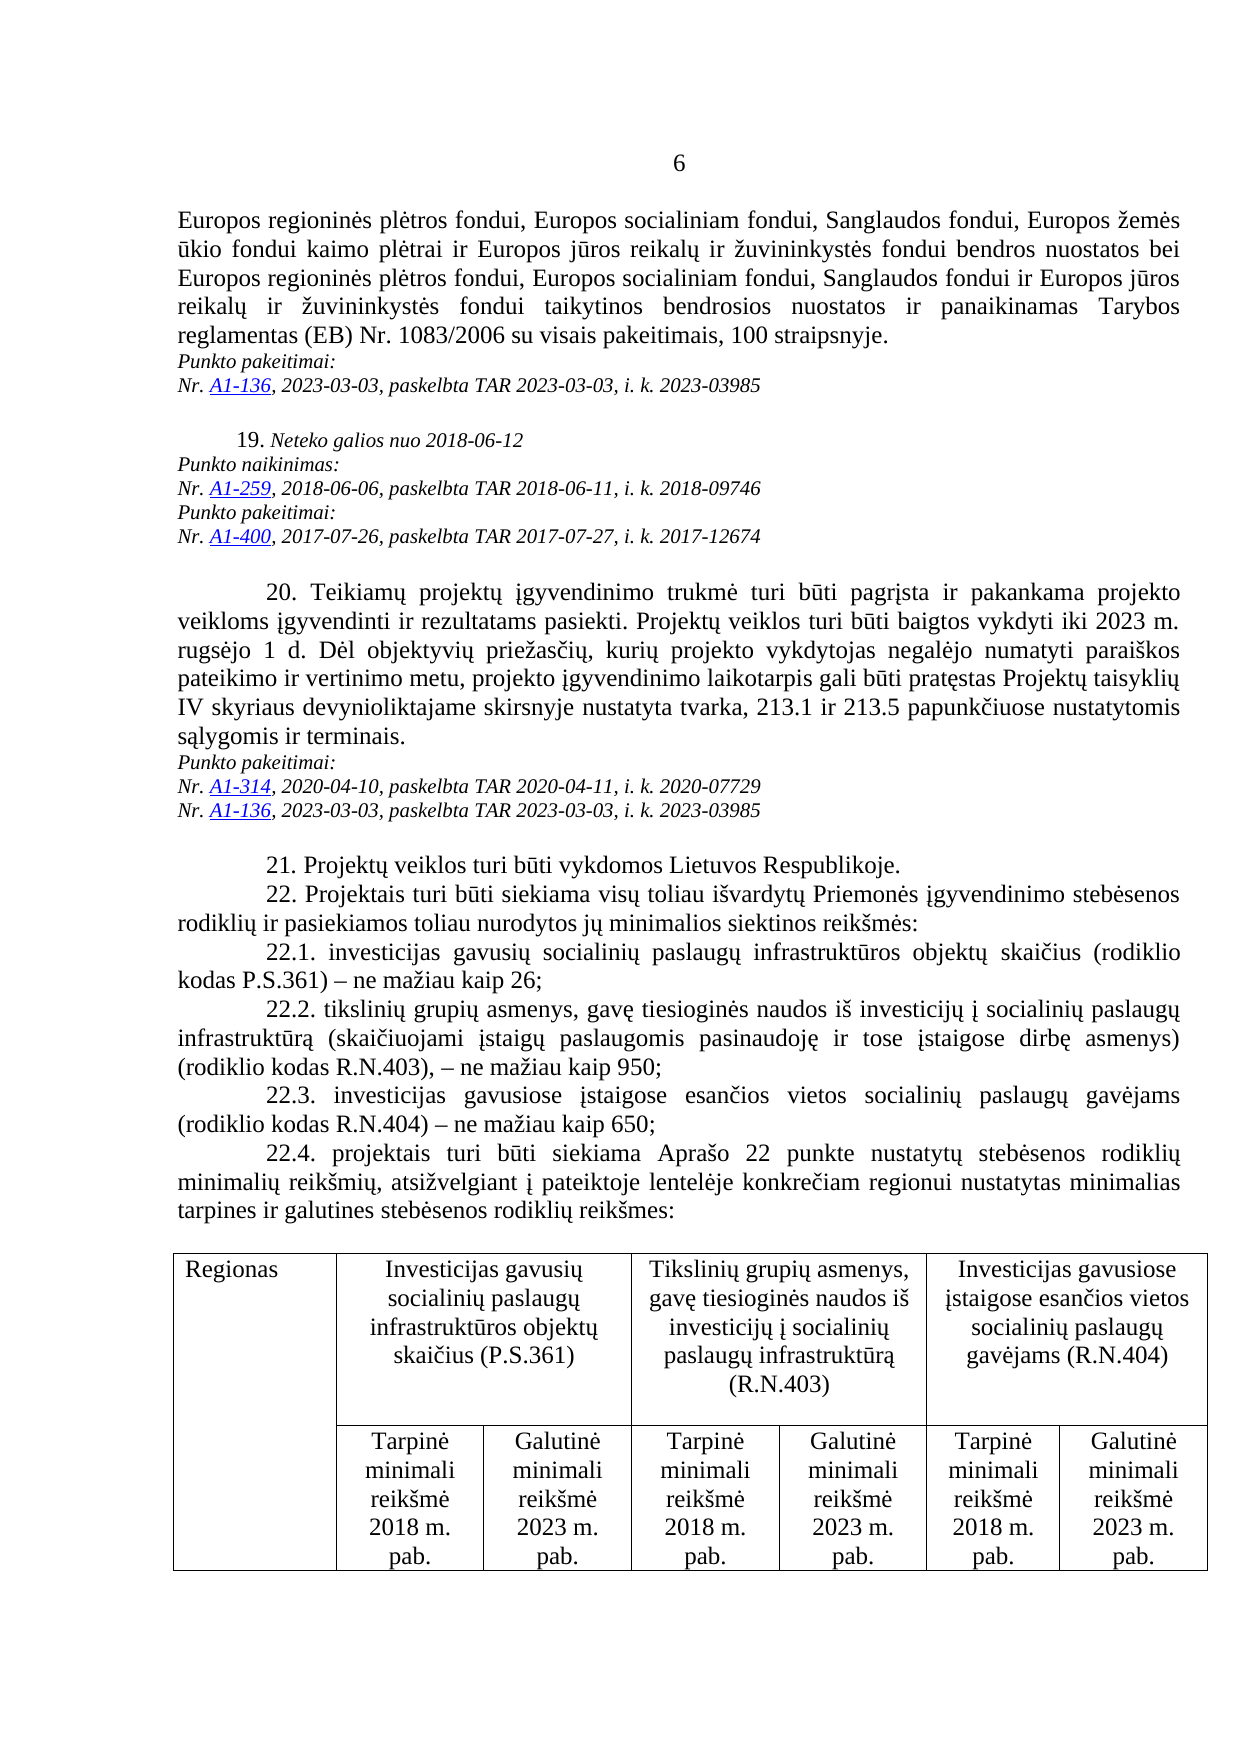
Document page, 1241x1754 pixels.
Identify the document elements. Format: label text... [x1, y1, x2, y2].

table_cell Tarpinė minimali reikšmė 2018 m. pab. [337, 1426, 483, 1570]
text 22.2. tikslinių grupių asmenys, gavę tiesioginės naudos iš investicijų į socialinių paslaugų infrastruktūrą (skaičiuojami įstaigų paslaugomis pasinaudoję ir tose įstaigose dirbę asmenys) (rodiklio kodas R.N.403), – ne mažiau kaip 950; [177, 994, 1181, 1081]
table_header Tikslinių grupių asmenys, gavę tiesioginės naudos iš investicijų į socialinių paslaugų infrastruktūrą (R.N.403) [632, 1254, 926, 1425]
text 19. Neteko galios nuo 2018-06-12 [177, 426, 1181, 452]
text Punkto pakeitimai: [177, 750, 1181, 774]
table_cell Galutinė minimali reikšmė 2023 m. pab. [1060, 1426, 1207, 1570]
text 20. Teikiamų projektų įgyvendinimo trukmė turi būti pagrįsta ir pakankama projekto veikloms įgyvendinti ir rezultatams pasiekti. Projektų veiklos turi būti baigtos vykdyti iki 2023 m. rugsėjo 1 d. Dėl objektyvių priežasčių, kurių projekto vykdytojas negalėjo numatyti paraiškos pateikimo ir vertinimo metu, projekto įgyvendinimo laikotarpis gali būti pratęstas Projektų taisyklių IV skyriaus devynioliktajame skirsnyje nustatyta tvarka, 213.1 ir 213.5 papunkčiuose nustatytomis sąlygomis ir terminais. [177, 577, 1181, 750]
text Punkto pakeitimai: [177, 349, 1181, 373]
text Punkto naikinimas: [177, 452, 1181, 476]
text Nr. A1-136, 2023-03-03, paskelbta TAR 2023-03-03, i. k. 2023-03985 [177, 798, 1181, 822]
text Punkto pakeitimai: [177, 500, 1181, 524]
text 22.4. projektais turi būti siekiama Aprašo 22 punkte nustatytų stebėsenos rodiklių minimalių reikšmių, atsižvelgiant į pateiktoje lentelėje konkrečiam regionui nustatytas minimalias tarpines ir galutines stebėsenos rodiklių reikšmes: [177, 1138, 1181, 1224]
text Nr. A1-400, 2017-07-26, paskelbta TAR 2017-07-27, i. k. 2017-12674 [177, 524, 1181, 548]
table_cell Tarpinė minimali reikšmė 2018 m. pab. [927, 1426, 1059, 1570]
table_cell Galutinė minimali reikšmė 2023 m. pab. [484, 1426, 631, 1570]
table_cell Galutinė minimali reikšmė 2023 m. pab. [780, 1426, 926, 1570]
text Europos regioninės plėtros fondui, Europos socialiniam fondui, Sanglaudos fondui, Europos žemės ūkio fondui kaimo plėtrai ir Europos jūros reikalų ir žuvininkystės fondui bendros nuostatos bei Europos regioninės plėtros fondui, Europos socialiniam fondui, Sanglaudos fondui ir Europos jūros reikalų ir žuvininkystės fondui taikytinos bendrosios nuostatos ir panaikinamas Tarybos reglamentas (EB) Nr. 1083/2006 su visais pakeitimais, 100 straipsnyje. [177, 205, 1181, 349]
text 21. Projektų veiklos turi būti vykdomos Lietuvos Respublikoje. [177, 851, 1181, 879]
table_header Regionas [174, 1254, 336, 1570]
text Nr. A1-259, 2018-06-06, paskelbta TAR 2018-06-11, i. k. 2018-09746 [177, 476, 1181, 500]
text 22.3. investicijas gavusiose įstaigose esančios vietos socialinių paslaugų gavėjams (rodiklio kodas R.N.404) – ne mažiau kaip 650; [177, 1081, 1181, 1138]
text 22.1. investicijas gavusių socialinių paslaugų infrastruktūros objektų skaičius (rodiklio kodas P.S.361) – ne mažiau kaip 26; [177, 937, 1181, 994]
text 22. Projektais turi būti siekiama visų toliau išvardytų Priemonės įgyvendinimo stebėsenos rodiklių ir pasiekiamos toliau nurodytos jų minimalios siektinos reikšmės: [177, 879, 1181, 937]
table_header Investicijas gavusių socialinių paslaugų infrastruktūros objektų skaičius (P.S.361) [337, 1254, 631, 1425]
text Nr. A1-314, 2020-04-10, paskelbta TAR 2020-04-11, i. k. 2020-07729 [177, 774, 1181, 798]
text Nr. A1-136, 2023-03-03, paskelbta TAR 2023-03-03, i. k. 2023-03985 [177, 373, 1181, 397]
table_header Investicijas gavusiose įstaigose esančios vietos socialinių paslaugų gavėjams (R.N.404) [927, 1254, 1207, 1425]
table_cell Tarpinė minimali reikšmė 2018 m. pab. [632, 1426, 779, 1570]
